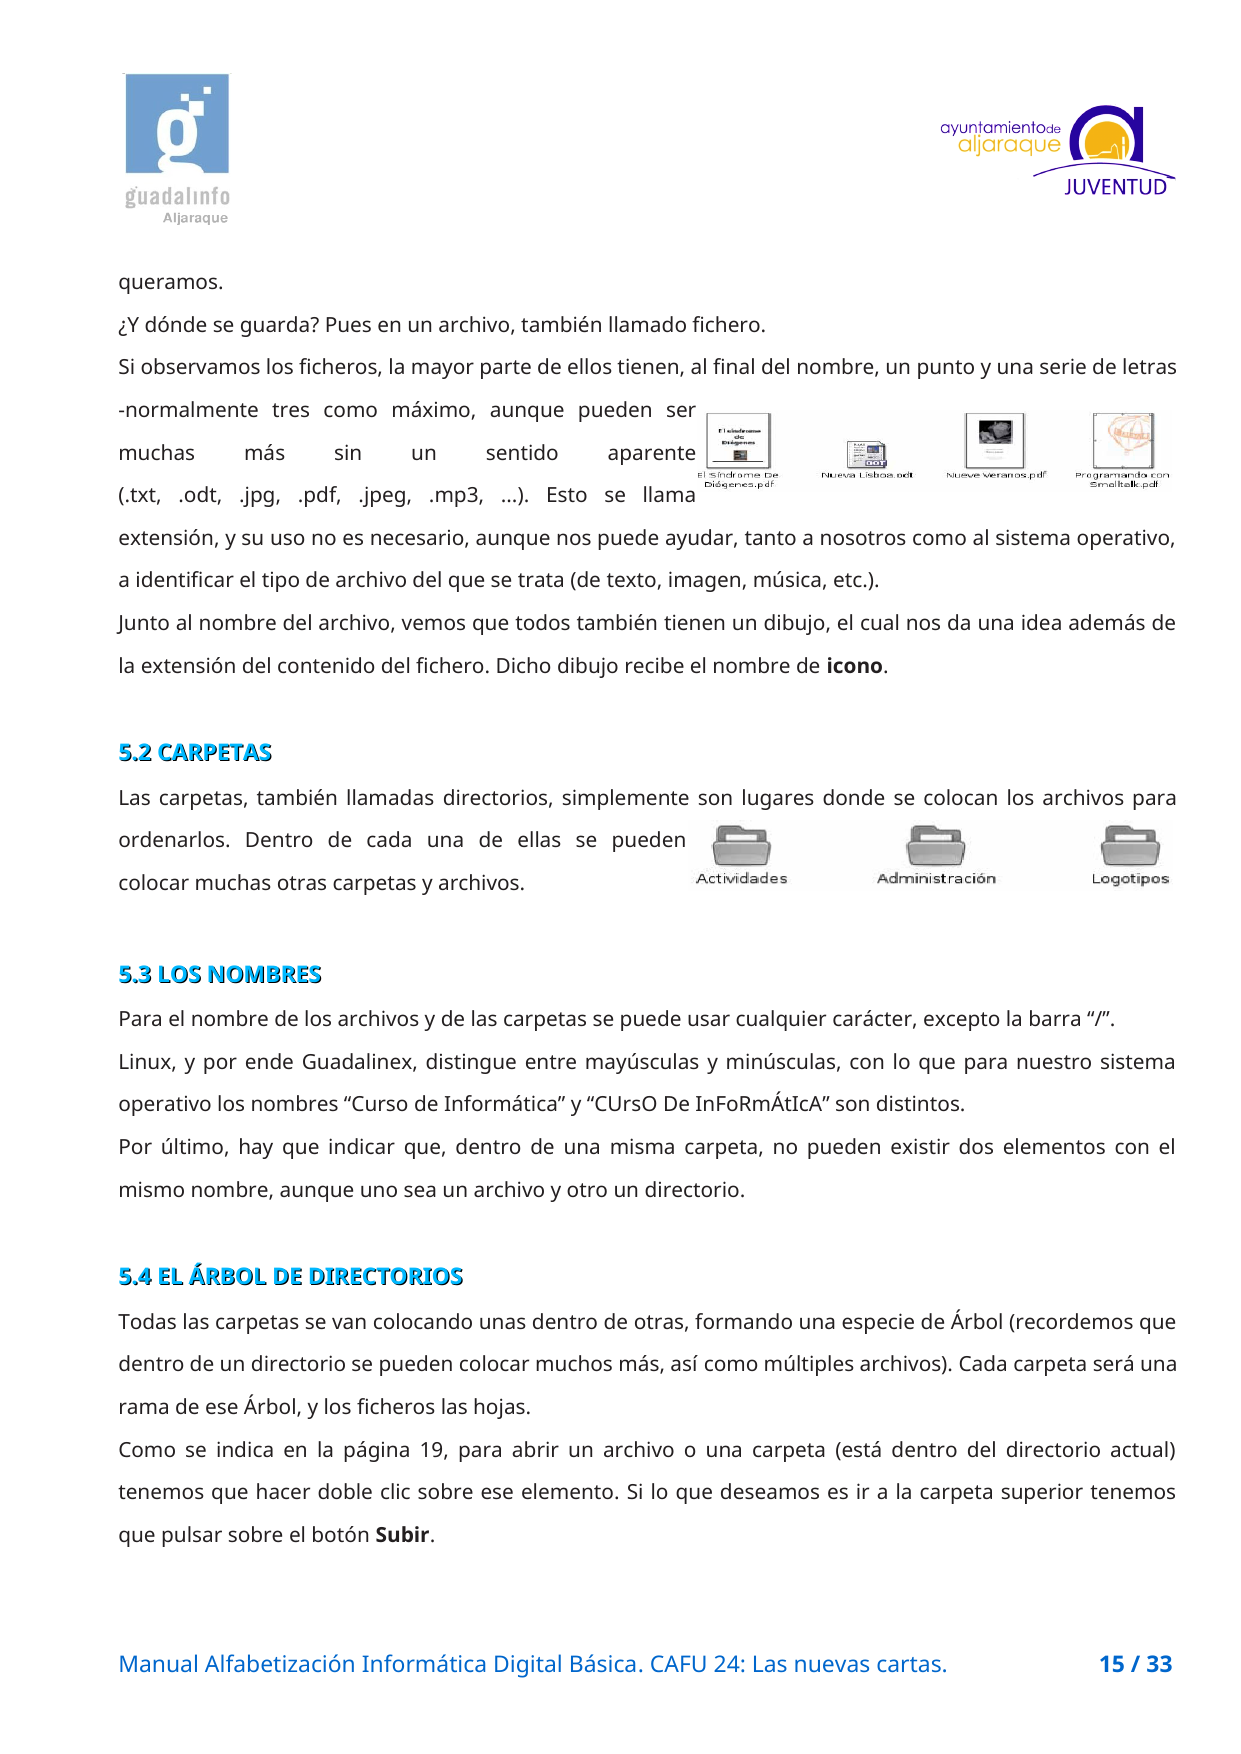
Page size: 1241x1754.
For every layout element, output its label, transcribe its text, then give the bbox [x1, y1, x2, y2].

picture [122, 70, 232, 229]
picture [687, 819, 1173, 891]
text queramos. [118, 267, 1178, 296]
text Las carpetas, también llamadas directorios, simplemente son lugares donde se colocan los archivos para ordenarlos. Dentro de cada una de ellas se pueden colocar muchas otras carpetas y archivos. [118, 783, 1178, 896]
picture [697, 410, 1173, 492]
text 5.3 LOS NOMBRES [118, 957, 1181, 989]
text 5.4 EL ÁRBOL DE DIRECTORIOS [118, 1260, 1181, 1291]
picture [936, 81, 1176, 203]
text Para el nombre de los archivos y de las carpetas se puede usar cualquier carácter, excepto la barra “/”. [118, 1004, 1178, 1033]
text Por último, hay que indicar que, dentro de una misma carpeta, no pueden existir dos elementos con el mismo nombre, aunque uno sea un archivo y otro un directorio. [118, 1132, 1178, 1203]
text Si observamos los ficheros, la mayor parte de ellos tienen, al final del nombre, un punto y una serie de letras -normalmente tres como máximo, aunque pueden ser muchas más sin un sentido aparente (.txt, .odt, .jpg, .pdf, .jpeg, .mp3, ...). Esto se llama extensión, y su uso no es necesario, aunque nos puede ayudar, tanto a nosotros como al sistema operativo, a identificar el tipo de archivo del que se trata (de texto, imagen, música, etc.). [118, 352, 1178, 594]
text Linux, y por ende Guadalinex, distingue entre mayúsculas y minúsculas, con lo que para nuestro sistema operativo los nombres “Curso de Informática” y “CUrsO De InFoRmÁtIcA” son distintos. [118, 1047, 1178, 1118]
text Como se indica en la página 19, para abrir un archivo o una carpeta (está dentro del directorio actual) tenemos que hacer doble clic sobre ese elemento. Si lo que deseamos es ir a la carpeta superior tenemos que pulsar sobre el botón Subir. [118, 1435, 1178, 1548]
text ¿Y dónde se guarda? Pues en un archivo, también llamado fichero. [118, 310, 1178, 338]
text Junto al nombre del archivo, vemos que todos también tienen un dibujo, el cual nos da una idea además de la extensión del contenido del fichero. Dicho dibujo recibe el nombre de icono. [118, 608, 1178, 679]
text 5.2 CARPETAS [118, 736, 1181, 767]
text Todas las carpetas se van colocando unas dentro de otras, formando una especie de Árbol (recordemos que dentro de un directorio se pueden colocar muchos más, así­ como múltiples archivos). Cada carpeta será una rama de ese Árbol, y los ficheros las hojas. [118, 1307, 1178, 1421]
